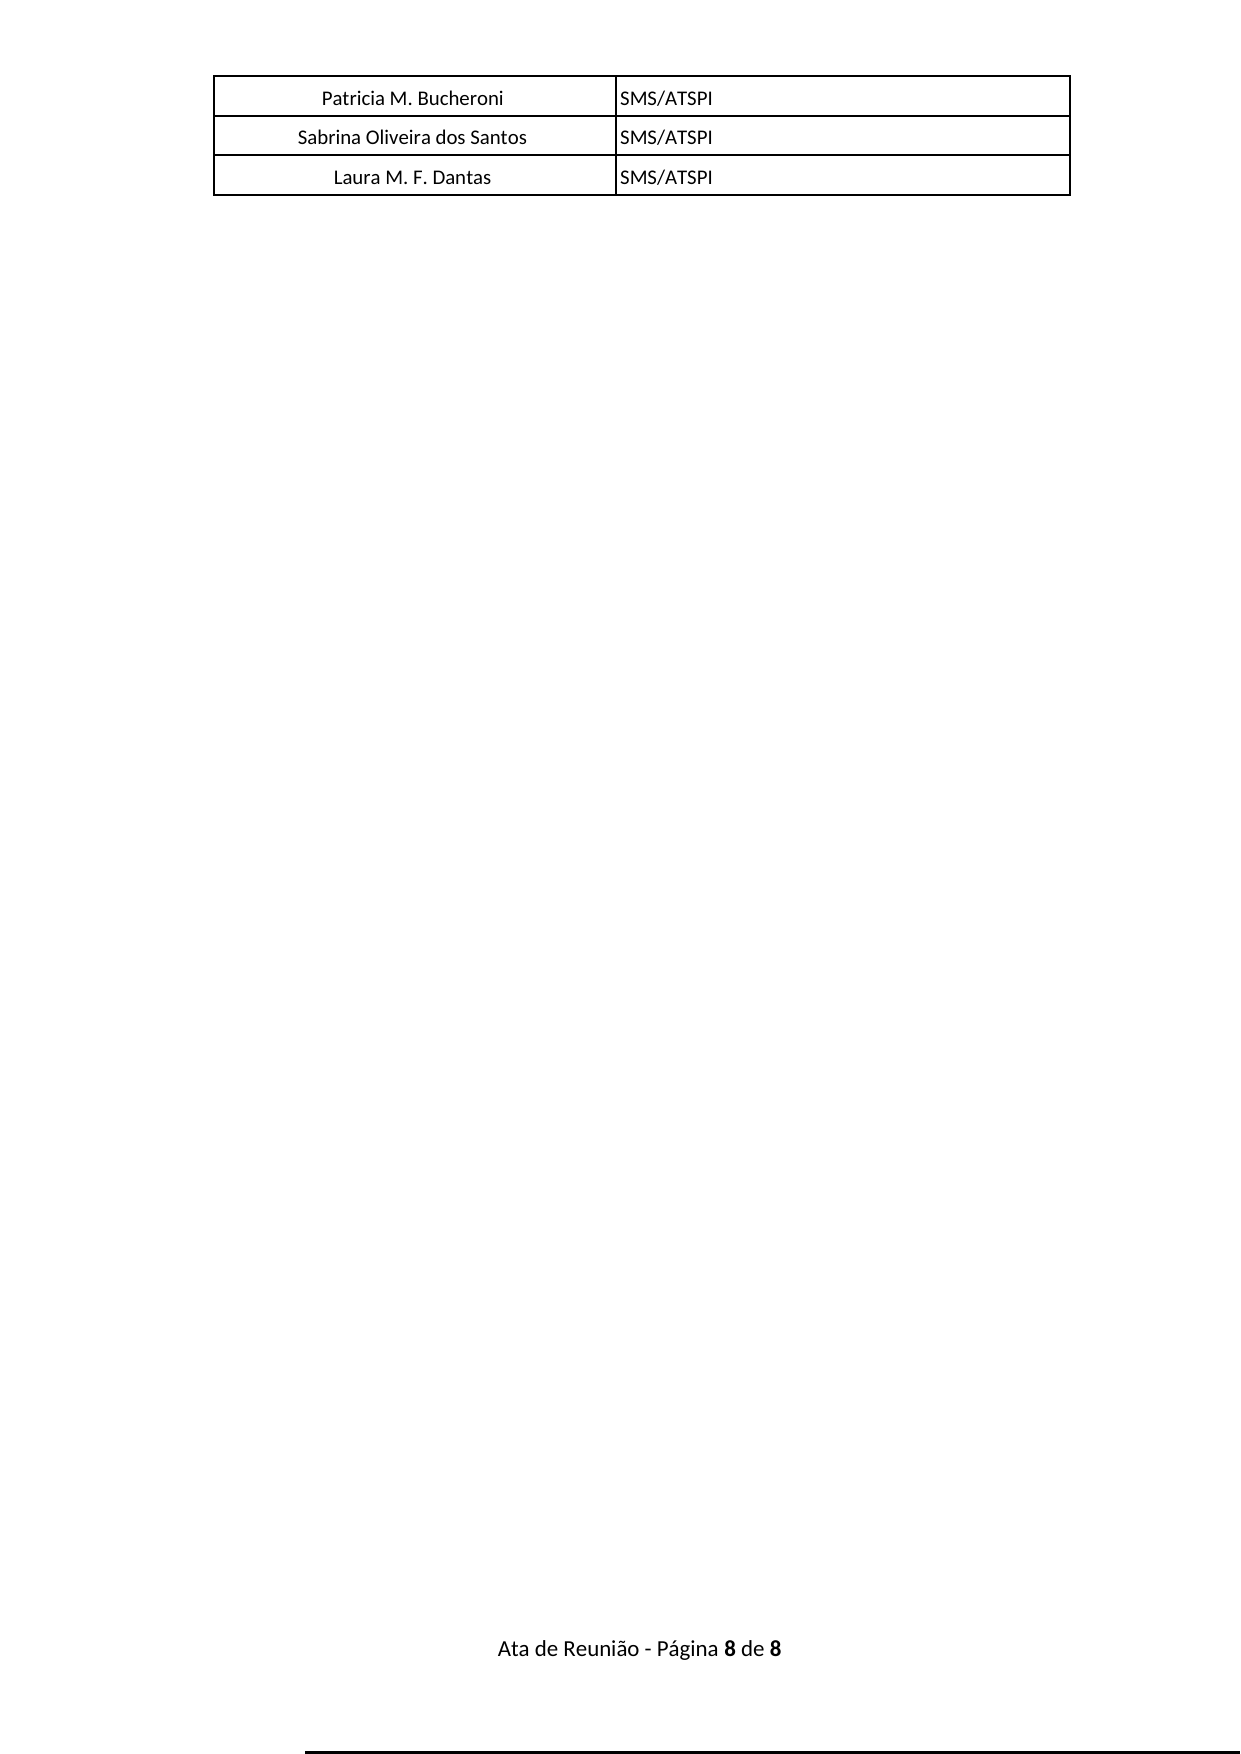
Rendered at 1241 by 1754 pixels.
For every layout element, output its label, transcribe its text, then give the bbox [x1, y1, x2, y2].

table_cell Patricia M. Bucheroni [215, 77, 615, 114]
table_cell Laura M. F. Dantas [215, 156, 615, 194]
table_cell SMS/ATSPI [617, 77, 1069, 114]
table_cell Sabrina Oliveira dos Santos [215, 117, 615, 154]
table_cell SMS/ATSPI [617, 117, 1069, 154]
table_cell SMS/ATSPI [617, 156, 1069, 194]
